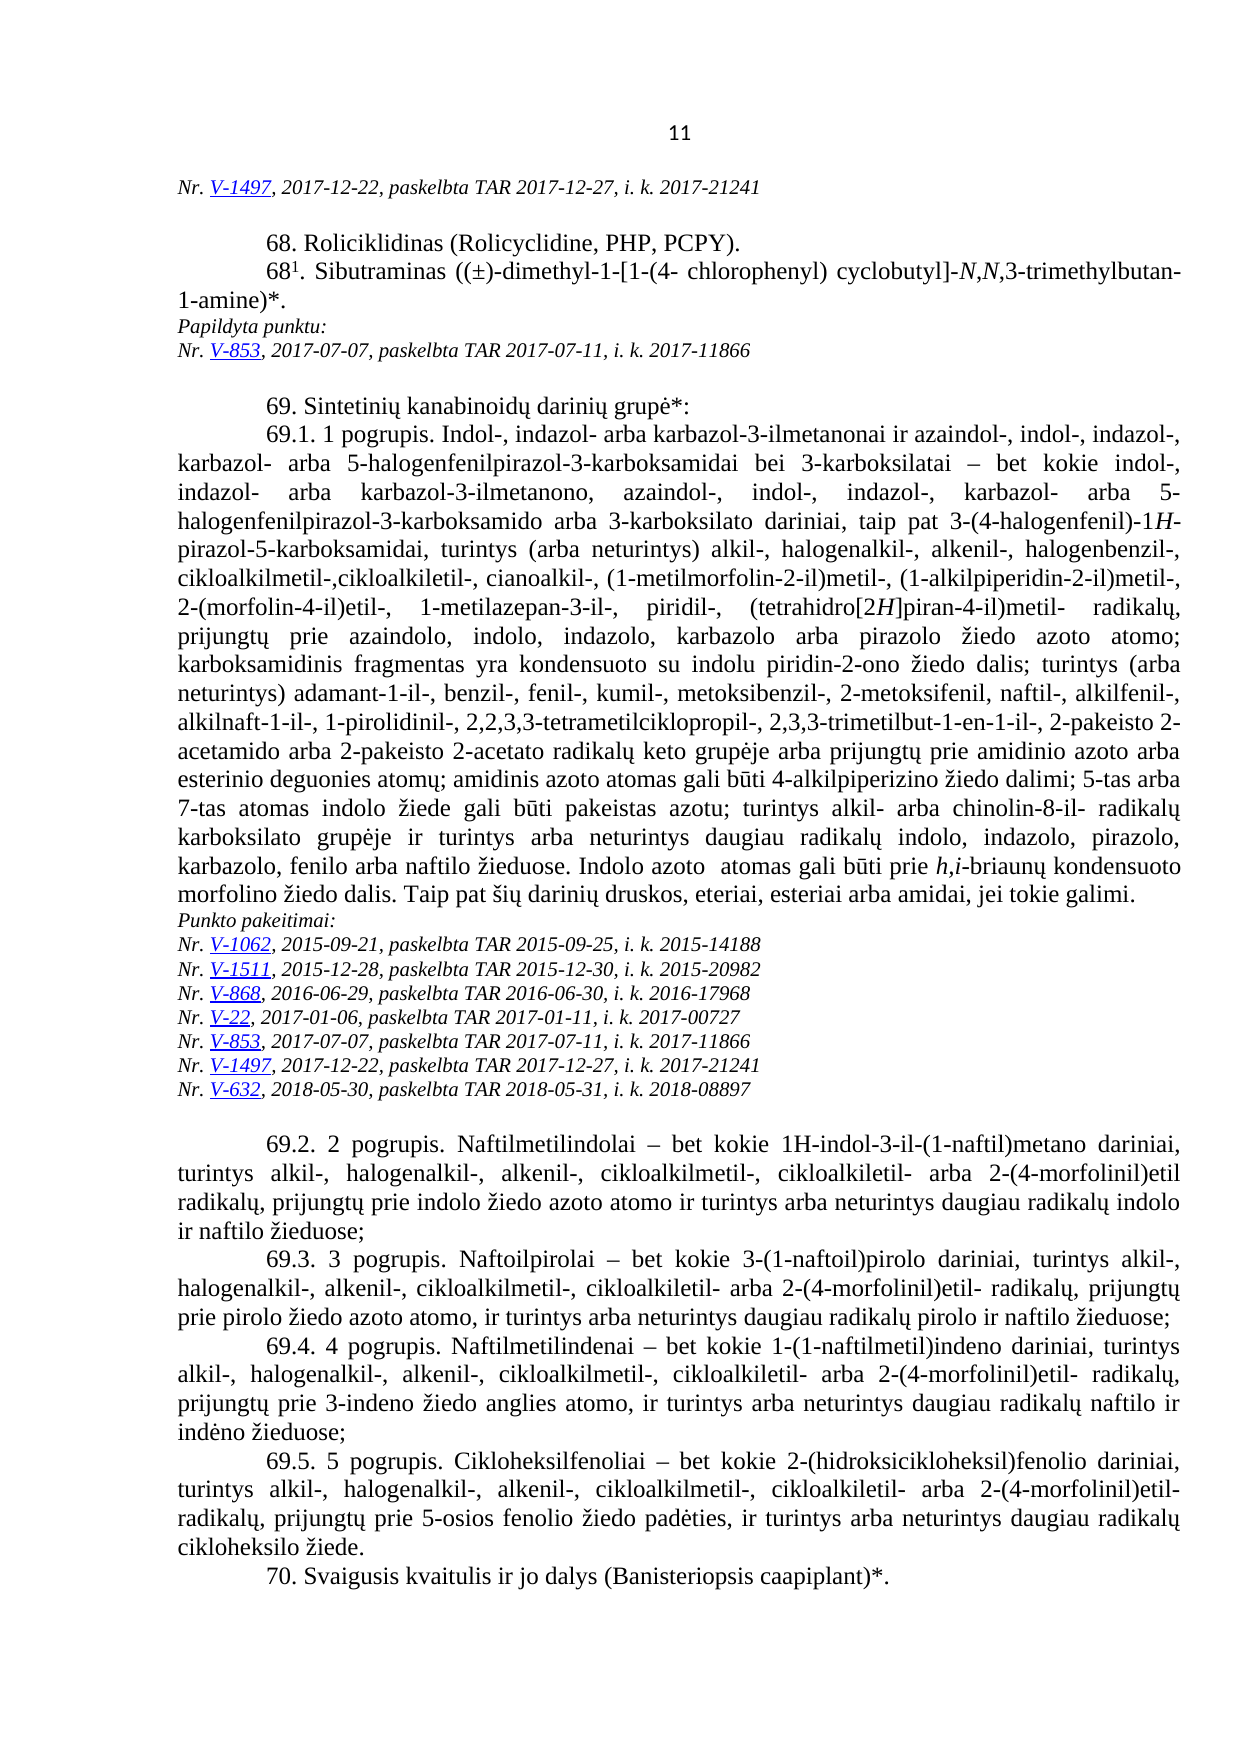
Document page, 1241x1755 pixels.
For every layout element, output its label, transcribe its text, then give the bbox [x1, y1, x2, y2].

text 69.5. 5 pogrupis. Cikloheksilfenoliai – bet kokie 2-(hidroksicikloheksil)fenolio dariniai, turintys alkil-, halogenalkil-, alkenil-, cikloalkilmetil-, cikloalkiletil- arba 2-(4-morfolinil)etil- radikalų, prijungtų prie 5-osios fenolio žiedo padėties, ir turintys arba neturintys daugiau radikalų cikloheksilo žiede. [177, 1446, 1181, 1561]
text Nr. V-632, 2018-05-30, paskelbta TAR 2018-05-31, i. k. 2018-08897 [177, 1077, 1181, 1101]
text Nr. V-1062, 2015-09-21, paskelbta TAR 2015-09-25, i. k. 2015-14188 [177, 932, 1181, 956]
text 69.3. 3 pogrupis. Naftoilpirolai – bet kokie 3-(1-naftoil)pirolo dariniai, turintys alkil-, halogenalkil-, alkenil-, cikloalkilmetil-, cikloalkiletil- arba 2-(4-morfolinil)etil- radikalų, prijungtų prie pirolo žiedo azoto atomo, ir turintys arba neturintys daugiau radikalų pirolo ir naftilo žieduose; [177, 1244, 1181, 1331]
text 69.2. 2 pogrupis. Naftilmetilindolai – bet kokie 1H-indol-3-il-(1-naftil)metano dariniai, turintys alkil-, halogenalkil-, alkenil-, cikloalkilmetil-, cikloalkiletil- arba 2-(4-morfolinil)etil radikalų, prijungtų prie indolo žiedo azoto atomo ir turintys arba neturintys daugiau radikalų indolo ir naftilo žieduose; [177, 1129, 1181, 1244]
text Nr. V-1497, 2017-12-22, paskelbta TAR 2017-12-27, i. k. 2017-21241 [177, 175, 1181, 199]
text 69. Sintetinių kanabinoidų darinių grupė*: [177, 391, 1181, 419]
text 69.1. 1 pogrupis. Indol-, indazol- arba karbazol-3-ilmetanonai ir azaindol-, indol-, indazol-, karbazol- arba 5-halogenfenilpirazol-3-karboksamidai bei 3-karboksilatai – bet kokie indol-, indazol- arba karbazol-3-ilmetanono, azaindol-, indol-, indazol-, karbazol- arba 5-halogenfenilpirazol-3-karboksamido arba 3-karboksilato dariniai, taip pat 3-(4-halogenfenil)-1H-pirazol-5-karboksamidai, turintys (arba neturintys) alkil-, halogenalkil-, alkenil-, halogenbenzil-, cikloalkilmetil-,cikloalkiletil-, cianoalkil-, (1-metilmorfolin-2-il)metil-, (1-alkilpiperidin-2-il)metil-, 2-(morfolin-4-il)etil-, 1-metilazepan-3-il-, piridil-, (tetrahidro[2H]piran-4-il)metil- radikalų, prijungtų prie azaindolo, indolo, indazolo, karbazolo arba pirazolo žiedo azoto atomo; karboksamidinis fragmentas yra kondensuoto su indolu piridin-2-ono žiedo dalis; turintys (arba neturintys) adamant-1-il-, benzil-, fenil-, kumil-, metoksibenzil-, 2-metoksifenil, naftil-, alkilfenil-, alkilnaft-1-il-, 1-pirolidinil-, 2,2,3,3-tetrametilciklopropil-, 2,3,3-trimetilbut-1-en-1-il-, 2-pakeisto 2-acetamido arba 2-pakeisto 2-acetato radikalų keto grupėje arba prijungtų prie amidinio azoto arba esterinio deguonies atomų; amidinis azoto atomas gali būti 4-alkilpiperizino žiedo dalimi; 5-tas arba 7-tas atomas indolo žiede gali būti pakeistas azotu; turintys alkil- arba chinolin-8-il- radikalų karboksilato grupėje ir turintys arba neturintys daugiau radikalų indolo, indazolo, pirazolo, karbazolo, fenilo arba naftilo žieduose. Indolo azoto atomas gali būti prie h,i-briaunų kondensuoto morfolino žiedo dalis. Taip pat šių darinių druskos, eteriai, esteriai arba amidai, jei tokie galimi. [177, 419, 1181, 908]
text Nr. V-22, 2017-01-06, paskelbta TAR 2017-01-11, i. k. 2017-00727 [177, 1004, 1181, 1029]
text 69.4. 4 pogrupis. Naftilmetilindenai – bet kokie 1-(1-naftilmetil)indeno dariniai, turintys alkil-, halogenalkil-, alkenil-, cikloalkilmetil-, cikloalkiletil- arba 2-(4-morfolinil)etil- radikalų, prijungtų prie 3-indeno žiedo anglies atomo, ir turintys arba neturintys daugiau radikalų naftilo ir indėno žieduose; [177, 1331, 1181, 1446]
text 70. Svaigusis kvaitulis ir jo dalys (Banisteriopsis caapiplant)*. [177, 1561, 1181, 1589]
text Nr. V-1511, 2015-12-28, paskelbta TAR 2015-12-30, i. k. 2015-20982 [177, 956, 1181, 981]
text 68. Roliciklidinas (Rolicyclidine, PHP, PCPY). [177, 228, 1181, 256]
text Nr. V-853, 2017-07-07, paskelbta TAR 2017-07-11, i. k. 2017-11866 [177, 338, 1181, 362]
text Papildyta punktu: [177, 314, 1181, 338]
text Nr. V-853, 2017-07-07, paskelbta TAR 2017-07-11, i. k. 2017-11866 [177, 1029, 1181, 1053]
text Nr. V-1497, 2017-12-22, paskelbta TAR 2017-12-27, i. k. 2017-21241 [177, 1053, 1181, 1077]
text Punkto pakeitimai: [177, 908, 1181, 932]
text 681. Sibutraminas ((±)-dimethyl-1-[1-(4- chlorophenyl) cyclobutyl]-N,N,3-trimethylbutan- 1-amine)*. [177, 256, 1181, 314]
text Nr. V-868, 2016-06-29, paskelbta TAR 2016-06-30, i. k. 2016-17968 [177, 981, 1181, 1004]
